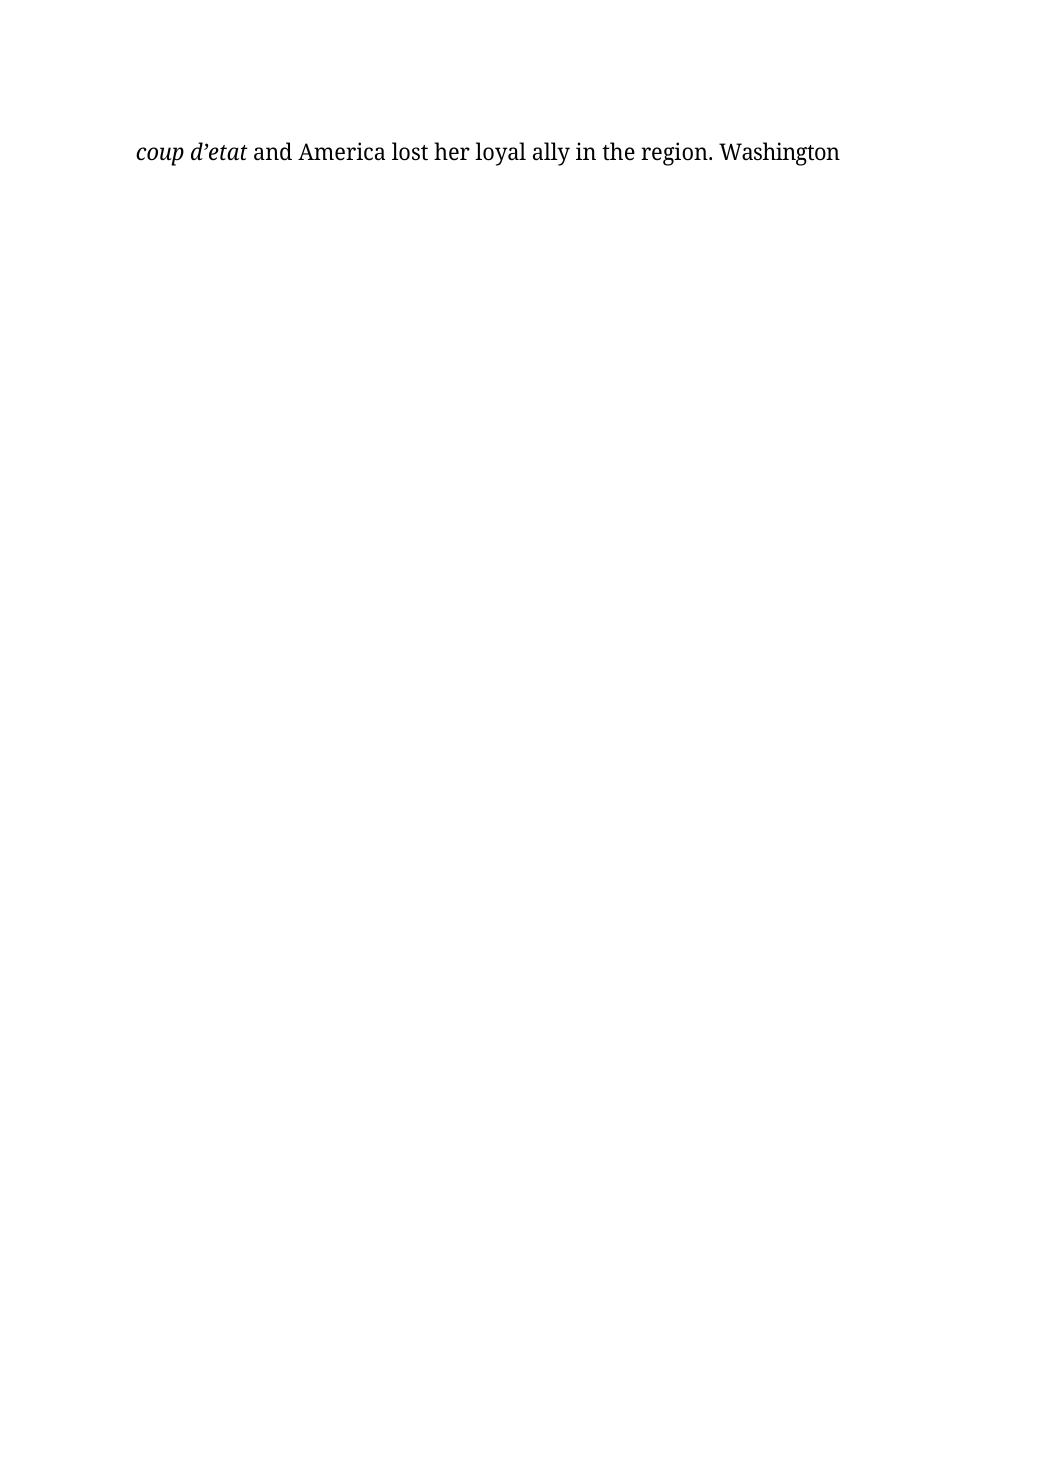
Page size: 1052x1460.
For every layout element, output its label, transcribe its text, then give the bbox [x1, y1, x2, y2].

text coup d’etat and America lost her loyal ally in the region. Washington [136, 137, 904, 166]
